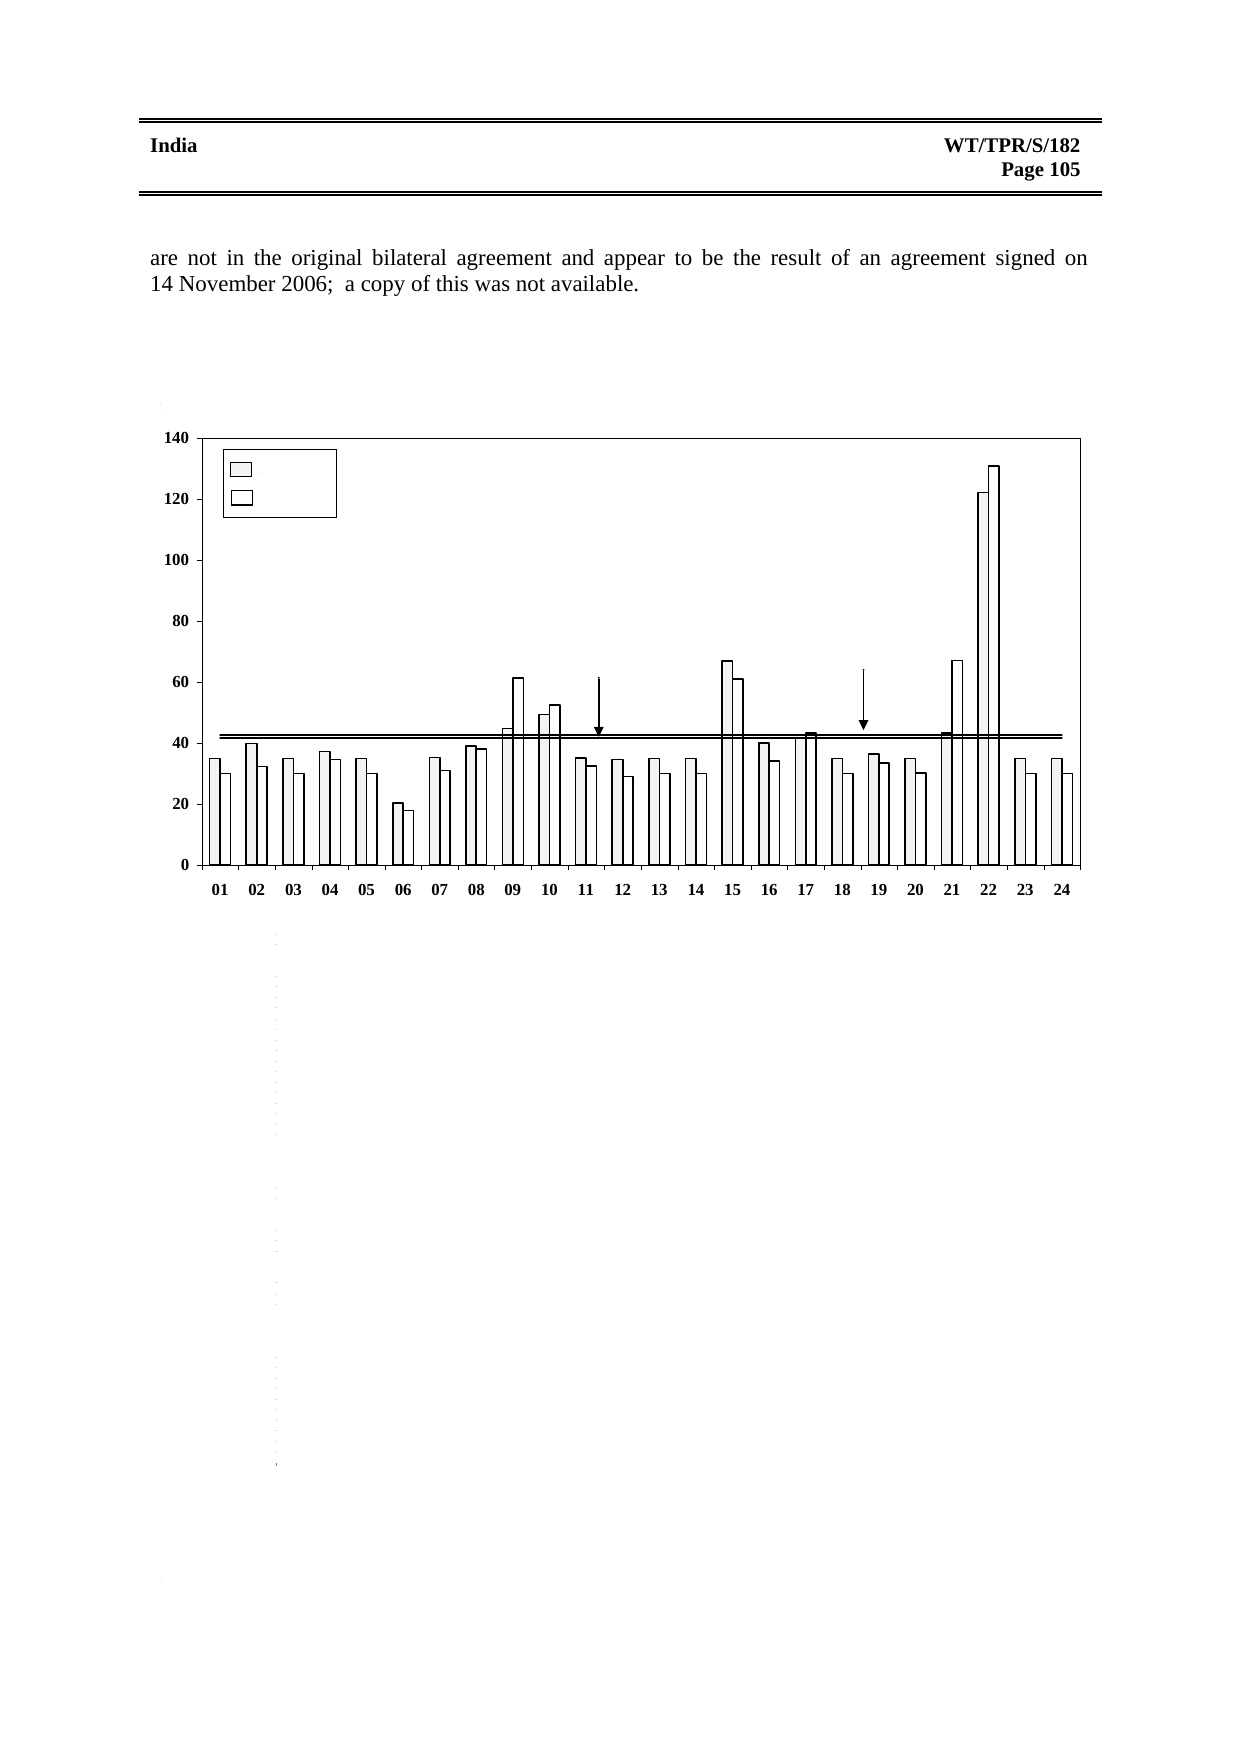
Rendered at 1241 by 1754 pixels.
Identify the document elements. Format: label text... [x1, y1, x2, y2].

list are not in the original bilateral agreement and appear to be the result of an agreement signed on 14 November 2006; a copy of this was not available. [150, 244, 1090, 297]
